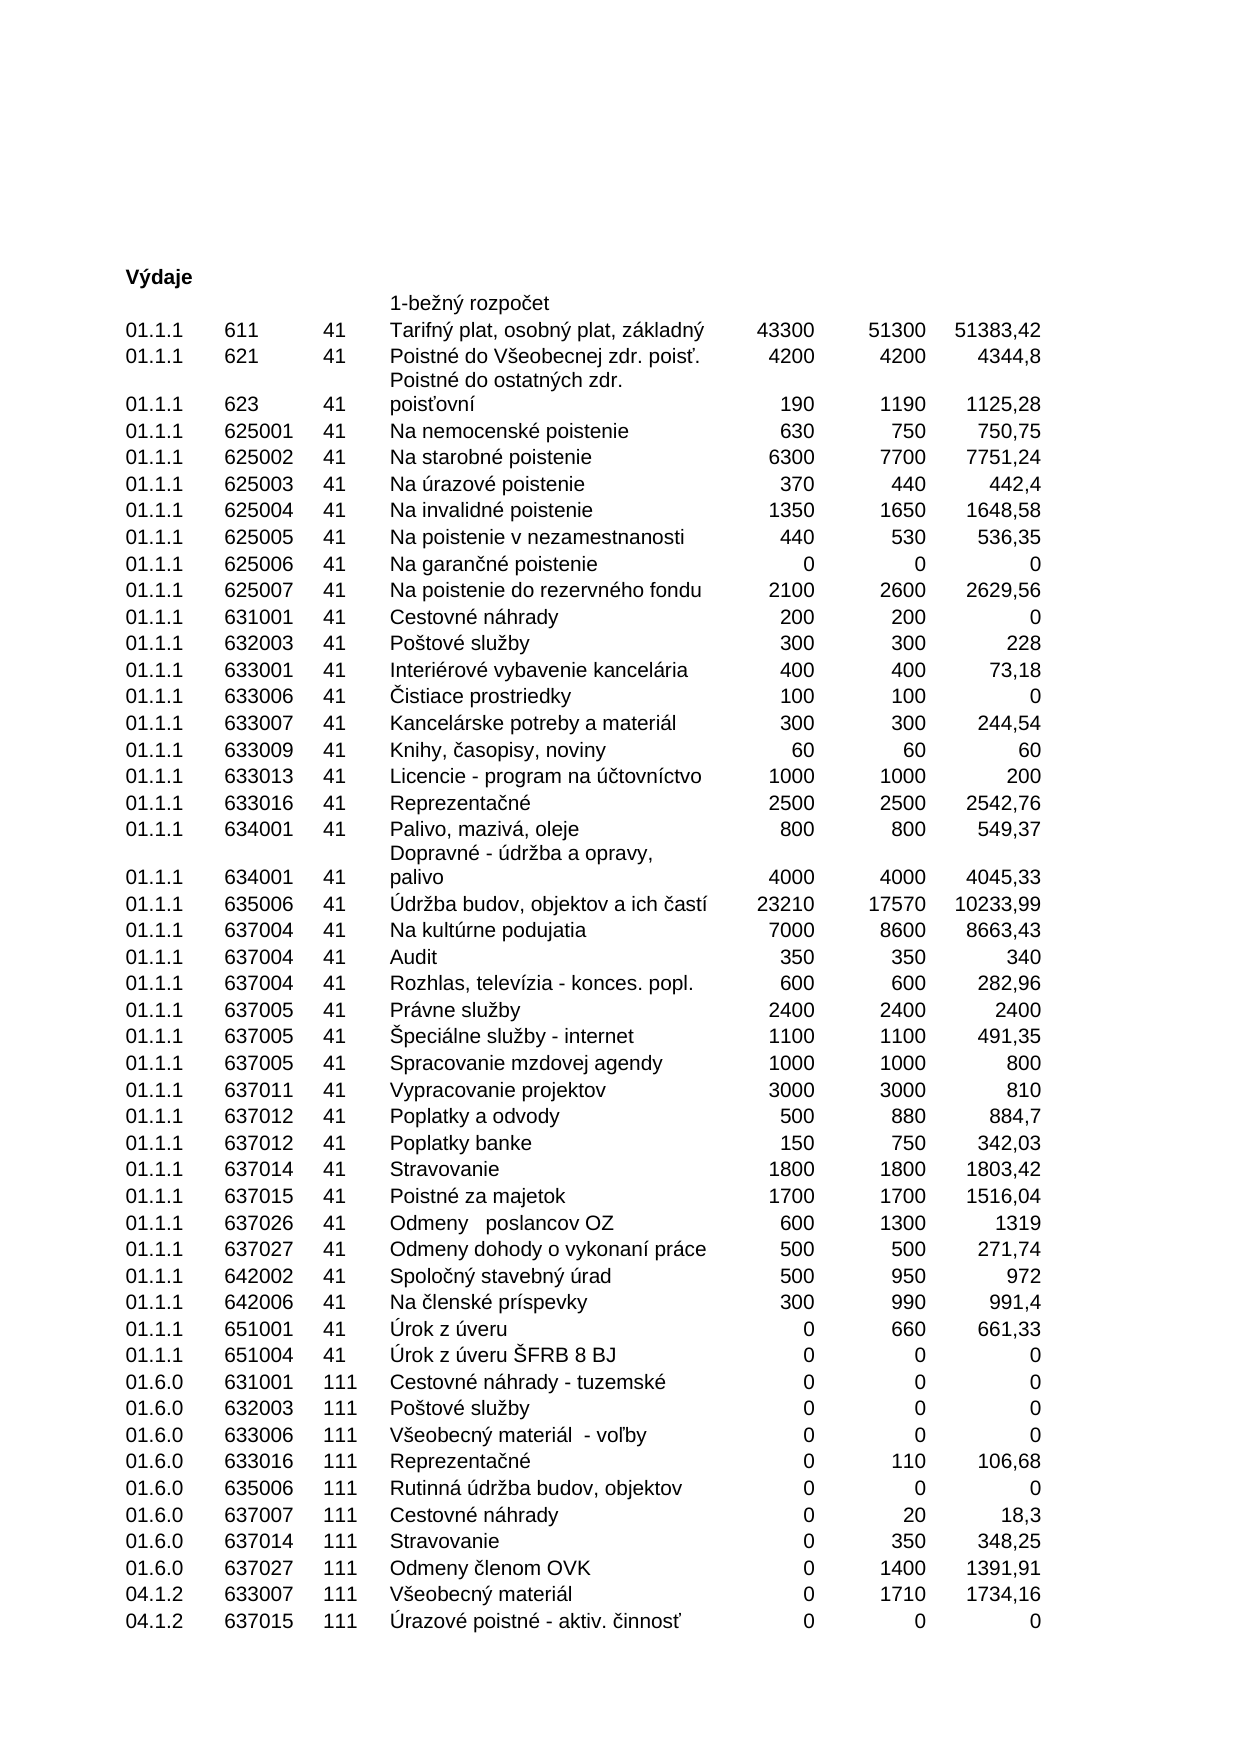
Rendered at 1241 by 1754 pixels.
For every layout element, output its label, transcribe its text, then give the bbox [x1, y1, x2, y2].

table_cell 1000 [717, 761, 822, 788]
table_cell Úrok z úveru ŠFRB 8 BJ [382, 1341, 717, 1367]
table_cell Stravovanie [382, 1155, 717, 1181]
table_cell 41 [316, 443, 382, 469]
table_cell 633009 [217, 735, 316, 761]
table_cell Údržba budov, objektov a ich častí [382, 889, 717, 916]
table_cell 41 [316, 708, 382, 735]
table_cell 1700 [717, 1181, 822, 1208]
table_cell 01.1.1 [118, 496, 217, 522]
table_cell 244,54 [933, 708, 1048, 735]
table_cell 6300 [717, 443, 822, 469]
table_cell 7700 [822, 443, 933, 469]
table_cell 41 [316, 368, 382, 416]
table_cell 41 [316, 1314, 382, 1341]
table_cell 880 [822, 1101, 933, 1128]
table_cell Poistné do Všeobecnej zdr. poisť. [382, 342, 717, 368]
table_cell 100 [822, 682, 933, 708]
table_cell Všeobecný materiál [382, 1580, 717, 1606]
table_cell 625005 [217, 522, 316, 549]
table_cell 41 [316, 602, 382, 628]
table_cell 637005 [217, 1048, 316, 1075]
table_cell 01.1.1 [118, 629, 217, 655]
table_cell Všeobecný materiál - voľby [382, 1420, 717, 1447]
table_cell 1-bežný rozpočet [382, 289, 717, 315]
table_cell 500 [717, 1261, 822, 1287]
table_cell 634001 [217, 815, 316, 841]
table_cell Na úrazové poistenie [382, 469, 717, 496]
table_cell 01.1.1 [118, 575, 217, 602]
table_cell Odmeny poslancov OZ [382, 1208, 717, 1234]
table_cell Cestovné náhrady - tuzemské [382, 1367, 717, 1394]
table_cell 750,75 [933, 416, 1048, 443]
table_cell 0 [822, 1367, 933, 1394]
table_cell 111 [316, 1553, 382, 1579]
table_cell 600 [717, 1208, 822, 1234]
table_cell 01.1.1 [118, 916, 217, 942]
table_cell 01.1.1 [118, 1101, 217, 1128]
table_cell 41 [316, 761, 382, 788]
table_cell 0 [822, 1341, 933, 1367]
table_cell 621 [217, 342, 316, 368]
table_cell 625001 [217, 416, 316, 443]
table_cell 0 [717, 1473, 822, 1500]
table_cell 637007 [217, 1500, 316, 1526]
table_cell 0 [717, 1526, 822, 1553]
table_cell 1710 [822, 1580, 933, 1606]
table_cell 18,3 [933, 1500, 1048, 1526]
table_cell [717, 289, 822, 315]
table_cell 04.1.2 [118, 1580, 217, 1606]
table_cell Na starobné poistenie [382, 443, 717, 469]
table_cell 228 [933, 629, 1048, 655]
table_cell 600 [822, 969, 933, 995]
table_cell Spracovanie mzdovej agendy [382, 1048, 717, 1075]
table_cell 637012 [217, 1128, 316, 1154]
table_cell 0 [933, 1420, 1048, 1447]
table_cell 41 [316, 942, 382, 969]
table_cell 41 [316, 1341, 382, 1367]
table_cell Spoločný stavebný úrad [382, 1261, 717, 1287]
table_cell 41 [316, 1022, 382, 1048]
table_cell 0 [822, 1420, 933, 1447]
table_cell 750 [822, 1128, 933, 1154]
table_cell 41 [316, 995, 382, 1022]
table_cell 348,25 [933, 1526, 1048, 1553]
table_cell 60 [933, 735, 1048, 761]
table_cell 01.6.0 [118, 1500, 217, 1526]
table_cell 491,35 [933, 1022, 1048, 1048]
table_cell 633001 [217, 655, 316, 682]
table_cell Na garančné poistenie [382, 549, 717, 575]
table_cell 0 [933, 602, 1048, 628]
table_cell Vypracovanie projektov [382, 1075, 717, 1101]
table_cell 01.6.0 [118, 1420, 217, 1447]
table_cell 1700 [822, 1181, 933, 1208]
table_cell Na invalidné poistenie [382, 496, 717, 522]
table_cell 350 [822, 1526, 933, 1553]
table_cell 3000 [717, 1075, 822, 1101]
table_cell 370 [717, 469, 822, 496]
table_cell 01.1.1 [118, 889, 217, 916]
table_cell 01.6.0 [118, 1473, 217, 1500]
table_cell 282,96 [933, 969, 1048, 995]
table_cell 500 [717, 1101, 822, 1128]
table_cell 625004 [217, 496, 316, 522]
table_cell 111 [316, 1606, 382, 1633]
table_cell 1100 [822, 1022, 933, 1048]
table_cell 651004 [217, 1341, 316, 1367]
table_cell [933, 289, 1048, 315]
table_cell 631001 [217, 1367, 316, 1394]
table_cell 73,18 [933, 655, 1048, 682]
table_cell 41 [316, 682, 382, 708]
table_cell 200 [717, 602, 822, 628]
table_cell 41 [316, 841, 382, 889]
table_cell Poplatky a odvody [382, 1101, 717, 1128]
table_cell 637004 [217, 969, 316, 995]
table_cell 23210 [717, 889, 822, 916]
table_cell 633016 [217, 788, 316, 814]
table_cell Čistiace prostriedky [382, 682, 717, 708]
table_cell 51300 [822, 315, 933, 342]
table_cell 637015 [217, 1606, 316, 1633]
table_cell 400 [822, 655, 933, 682]
table_cell 111 [316, 1367, 382, 1394]
table_cell 536,35 [933, 522, 1048, 549]
table_cell 625006 [217, 549, 316, 575]
table_cell 0 [933, 1473, 1048, 1500]
table_cell 01.1.1 [118, 342, 217, 368]
table_cell 4200 [717, 342, 822, 368]
table_cell 300 [822, 629, 933, 655]
table_cell Úrazové poistné - aktiv. činnosť [382, 1606, 717, 1633]
table_cell 4344,8 [933, 342, 1048, 368]
table_cell 1000 [822, 1048, 933, 1075]
table_cell 41 [316, 416, 382, 443]
table_cell 01.1.1 [118, 708, 217, 735]
table_cell Odmeny dohody o vykonaní práce [382, 1234, 717, 1261]
table_cell 04.1.2 [118, 1606, 217, 1633]
table_cell 0 [717, 1606, 822, 1633]
table_cell 41 [316, 496, 382, 522]
table_cell Tarifný plat, osobný plat, základný [382, 315, 717, 342]
table_cell 0 [822, 549, 933, 575]
table_cell 0 [933, 1394, 1048, 1420]
table_cell 41 [316, 969, 382, 995]
table_cell 01.1.1 [118, 1341, 217, 1367]
table_cell 350 [717, 942, 822, 969]
table_cell 01.1.1 [118, 942, 217, 969]
table_cell Licencie - program na účtovníctvo [382, 761, 717, 788]
table_cell 41 [316, 315, 382, 342]
table_cell 623 [217, 368, 316, 416]
table_cell 41 [316, 1075, 382, 1101]
table_cell Reprezentačné [382, 788, 717, 814]
table_cell 01.1.1 [118, 1155, 217, 1181]
table_cell 1000 [822, 761, 933, 788]
table_cell 1734,16 [933, 1580, 1048, 1606]
table_cell 1125,28 [933, 368, 1048, 416]
table_cell 637005 [217, 1022, 316, 1048]
table_cell 300 [717, 629, 822, 655]
table_cell 8600 [822, 916, 933, 942]
table_cell 800 [822, 815, 933, 841]
table_cell 634001 [217, 841, 316, 889]
table_cell 630 [717, 416, 822, 443]
table_cell 01.1.1 [118, 469, 217, 496]
table_cell 0 [822, 1394, 933, 1420]
table_cell 2400 [717, 995, 822, 1022]
table_cell Poplatky banke [382, 1128, 717, 1154]
table_cell 637027 [217, 1553, 316, 1579]
table_cell 0 [717, 1394, 822, 1420]
table_cell 3000 [822, 1075, 933, 1101]
table_cell 0 [933, 1341, 1048, 1367]
table_cell 750 [822, 416, 933, 443]
table_cell Reprezentačné [382, 1447, 717, 1473]
table_cell 1319 [933, 1208, 1048, 1234]
table_cell 60 [717, 735, 822, 761]
table_cell 2500 [822, 788, 933, 814]
table_cell 2629,56 [933, 575, 1048, 602]
table_cell 637027 [217, 1234, 316, 1261]
table_cell 0 [933, 1367, 1048, 1394]
table_cell 1391,91 [933, 1553, 1048, 1579]
table_cell 990 [822, 1288, 933, 1314]
table_cell 41 [316, 342, 382, 368]
table_cell Poštové služby [382, 629, 717, 655]
table_cell 0 [717, 1447, 822, 1473]
table_cell Na poistenie do rezervného fondu [382, 575, 717, 602]
table_cell 01.1.1 [118, 1314, 217, 1341]
table_cell Audit [382, 942, 717, 969]
table_cell 633016 [217, 1447, 316, 1473]
table_cell 01.1.1 [118, 1181, 217, 1208]
table_cell 633007 [217, 1580, 316, 1606]
table_cell [217, 289, 316, 315]
table_cell 611 [217, 315, 316, 342]
table_cell 01.1.1 [118, 522, 217, 549]
table_cell 0 [933, 1606, 1048, 1633]
table_cell 632003 [217, 629, 316, 655]
table_cell 1650 [822, 496, 933, 522]
table_cell 637014 [217, 1526, 316, 1553]
table_cell 01.1.1 [118, 443, 217, 469]
table_cell 2500 [717, 788, 822, 814]
table_cell 0 [822, 1606, 933, 1633]
table_cell 1300 [822, 1208, 933, 1234]
table_cell Cestovné náhrady [382, 602, 717, 628]
table_cell 271,74 [933, 1234, 1048, 1261]
table_cell 111 [316, 1526, 382, 1553]
table_cell 01.6.0 [118, 1367, 217, 1394]
table_header [933, 262, 1048, 288]
table_cell 01.1.1 [118, 1128, 217, 1154]
table_cell 41 [316, 889, 382, 916]
table_cell 51383,42 [933, 315, 1048, 342]
table_cell Právne služby [382, 995, 717, 1022]
table_cell 0 [933, 549, 1048, 575]
table_cell 633006 [217, 1420, 316, 1447]
table_cell 01.1.1 [118, 602, 217, 628]
table_cell 41 [316, 1128, 382, 1154]
table_cell 200 [822, 602, 933, 628]
table_cell 41 [316, 1155, 382, 1181]
table_cell 01.1.1 [118, 815, 217, 841]
table_cell 1800 [717, 1155, 822, 1181]
table_cell 01.1.1 [118, 1261, 217, 1287]
table_cell 625002 [217, 443, 316, 469]
table_cell 01.1.1 [118, 1208, 217, 1234]
table_cell 41 [316, 1234, 382, 1261]
table_cell 01.1.1 [118, 1022, 217, 1048]
table_cell 41 [316, 522, 382, 549]
table_header [316, 262, 382, 288]
table_cell 41 [316, 1208, 382, 1234]
table_cell 0 [717, 1314, 822, 1341]
table_cell 01.1.1 [118, 655, 217, 682]
table_cell 100 [717, 682, 822, 708]
table_cell 600 [717, 969, 822, 995]
table_header [822, 262, 933, 288]
table_cell 111 [316, 1420, 382, 1447]
table_cell 633013 [217, 761, 316, 788]
table_cell 800 [933, 1048, 1048, 1075]
table_cell 1000 [717, 1048, 822, 1075]
table_cell 0 [717, 1500, 822, 1526]
table_cell Rutinná údržba budov, objektov [382, 1473, 717, 1500]
table_cell 0 [717, 1580, 822, 1606]
table_cell [822, 289, 933, 315]
table_cell Poštové služby [382, 1394, 717, 1420]
table_cell 41 [316, 1101, 382, 1128]
table_cell Palivo, mazivá, oleje [382, 815, 717, 841]
table_cell 2400 [822, 995, 933, 1022]
table_cell 17570 [822, 889, 933, 916]
table_cell 637015 [217, 1181, 316, 1208]
table_cell 60 [822, 735, 933, 761]
table_cell 01.1.1 [118, 315, 217, 342]
table_cell 637005 [217, 995, 316, 1022]
table_cell 01.1.1 [118, 735, 217, 761]
table_cell 4000 [717, 841, 822, 889]
table_cell 632003 [217, 1394, 316, 1420]
table_cell 633007 [217, 708, 316, 735]
table_cell 111 [316, 1447, 382, 1473]
table_cell 633006 [217, 682, 316, 708]
table_cell 01.1.1 [118, 1075, 217, 1101]
table_cell 41 [316, 1048, 382, 1075]
table_cell Na poistenie v nezamestnanosti [382, 522, 717, 549]
table_cell Kancelárske potreby a materiál [382, 708, 717, 735]
table_cell Cestovné náhrady [382, 1500, 717, 1526]
table_cell 106,68 [933, 1447, 1048, 1473]
table_cell 300 [717, 708, 822, 735]
table_cell 1350 [717, 496, 822, 522]
table_cell 01.1.1 [118, 549, 217, 575]
table_cell Na nemocenské poistenie [382, 416, 717, 443]
table_cell 01.6.0 [118, 1526, 217, 1553]
table_cell 01.1.1 [118, 788, 217, 814]
table_cell 342,03 [933, 1128, 1048, 1154]
table_cell 637004 [217, 942, 316, 969]
table_cell 7000 [717, 916, 822, 942]
table_cell 300 [822, 708, 933, 735]
table_cell 01.1.1 [118, 416, 217, 443]
table_header [717, 262, 822, 288]
table_cell 01.1.1 [118, 995, 217, 1022]
table_cell Špeciálne služby - internet [382, 1022, 717, 1048]
table_cell 637004 [217, 916, 316, 942]
table_cell 635006 [217, 1473, 316, 1500]
table_cell 884,7 [933, 1101, 1048, 1128]
table_header [217, 262, 316, 288]
table_cell 642002 [217, 1261, 316, 1287]
table_cell 0 [933, 682, 1048, 708]
table_cell 110 [822, 1447, 933, 1473]
table_cell 440 [822, 469, 933, 496]
table_cell 1516,04 [933, 1181, 1048, 1208]
table_cell 625007 [217, 575, 316, 602]
table_cell 661,33 [933, 1314, 1048, 1341]
table_cell 2100 [717, 575, 822, 602]
table_cell Úrok z úveru [382, 1314, 717, 1341]
table_cell 190 [717, 368, 822, 416]
table_cell 01.1.1 [118, 969, 217, 995]
table_cell 01.6.0 [118, 1394, 217, 1420]
table_cell 631001 [217, 602, 316, 628]
table_cell 41 [316, 788, 382, 814]
table_cell 340 [933, 942, 1048, 969]
table_cell 637012 [217, 1101, 316, 1128]
table_cell 41 [316, 1181, 382, 1208]
table_cell 4000 [822, 841, 933, 889]
table_cell 200 [933, 761, 1048, 788]
table_cell 41 [316, 735, 382, 761]
table_cell 150 [717, 1128, 822, 1154]
table_cell 651001 [217, 1314, 316, 1341]
table_cell 972 [933, 1261, 1048, 1287]
table_cell 1800 [822, 1155, 933, 1181]
table_cell Poistné do ostatných zdr. poisťovní [382, 368, 717, 416]
table_cell 01.6.0 [118, 1553, 217, 1579]
table_cell 549,37 [933, 815, 1048, 841]
table_cell 350 [822, 942, 933, 969]
table_cell Poistné za majetok [382, 1181, 717, 1208]
table_header Výdaje [118, 262, 217, 288]
table_cell 2600 [822, 575, 933, 602]
table_cell 41 [316, 549, 382, 575]
table_header [382, 262, 717, 288]
table_cell 111 [316, 1500, 382, 1526]
table_cell Na kultúrne podujatia [382, 916, 717, 942]
table_cell 43300 [717, 315, 822, 342]
table_cell 41 [316, 655, 382, 682]
table_cell 01.1.1 [118, 1234, 217, 1261]
table_cell 41 [316, 815, 382, 841]
table_cell Knihy, časopisy, noviny [382, 735, 717, 761]
table_cell 41 [316, 1261, 382, 1287]
table_cell 41 [316, 629, 382, 655]
table_cell 500 [717, 1234, 822, 1261]
table_cell 991,4 [933, 1288, 1048, 1314]
table_cell 01.1.1 [118, 1048, 217, 1075]
table_cell 300 [717, 1288, 822, 1314]
table_cell 1190 [822, 368, 933, 416]
table_cell 111 [316, 1580, 382, 1606]
table_cell 635006 [217, 889, 316, 916]
table_cell 8663,43 [933, 916, 1048, 942]
table_cell 111 [316, 1473, 382, 1500]
table_cell [316, 289, 382, 315]
table_cell 01.1.1 [118, 682, 217, 708]
table_cell Dopravné - údržba a opravy, palivo [382, 841, 717, 889]
table_cell 442,4 [933, 469, 1048, 496]
table_cell 7751,24 [933, 443, 1048, 469]
table_cell 10233,99 [933, 889, 1048, 916]
table_cell 0 [717, 549, 822, 575]
table_cell Na členské príspevky [382, 1288, 717, 1314]
table_cell 111 [316, 1394, 382, 1420]
table_cell Interiérové vybavenie kancelária [382, 655, 717, 682]
table_cell 0 [717, 1341, 822, 1367]
table_cell 1648,58 [933, 496, 1048, 522]
table_cell 1400 [822, 1553, 933, 1579]
table_cell 4045,33 [933, 841, 1048, 889]
table_cell 20 [822, 1500, 933, 1526]
table_cell 642006 [217, 1288, 316, 1314]
table_cell 0 [822, 1473, 933, 1500]
table_cell 41 [316, 916, 382, 942]
table_cell Rozhlas, televízia - konces. popl. [382, 969, 717, 995]
table_cell 530 [822, 522, 933, 549]
table_cell 500 [822, 1234, 933, 1261]
table_cell 01.1.1 [118, 761, 217, 788]
table_cell 41 [316, 575, 382, 602]
table_cell 01.6.0 [118, 1447, 217, 1473]
table_cell 2542,76 [933, 788, 1048, 814]
table_cell 0 [717, 1553, 822, 1579]
table_cell 01.1.1 [118, 368, 217, 416]
table_cell 400 [717, 655, 822, 682]
table_cell 810 [933, 1075, 1048, 1101]
table_cell 637011 [217, 1075, 316, 1101]
table_cell 800 [717, 815, 822, 841]
table_cell 4200 [822, 342, 933, 368]
table_cell 625003 [217, 469, 316, 496]
table_cell 2400 [933, 995, 1048, 1022]
table_cell [118, 289, 217, 315]
table_cell 440 [717, 522, 822, 549]
table_cell 0 [717, 1367, 822, 1394]
table_cell 637026 [217, 1208, 316, 1234]
table_cell 41 [316, 469, 382, 496]
table_cell 01.1.1 [118, 1288, 217, 1314]
table_cell 41 [316, 1288, 382, 1314]
table_cell 1803,42 [933, 1155, 1048, 1181]
table_cell Stravovanie [382, 1526, 717, 1553]
table_cell 01.1.1 [118, 841, 217, 889]
table_cell Odmeny členom OVK [382, 1553, 717, 1579]
table_cell 1100 [717, 1022, 822, 1048]
table_cell 660 [822, 1314, 933, 1341]
table_cell 950 [822, 1261, 933, 1287]
table_cell 637014 [217, 1155, 316, 1181]
table_cell 0 [717, 1420, 822, 1447]
